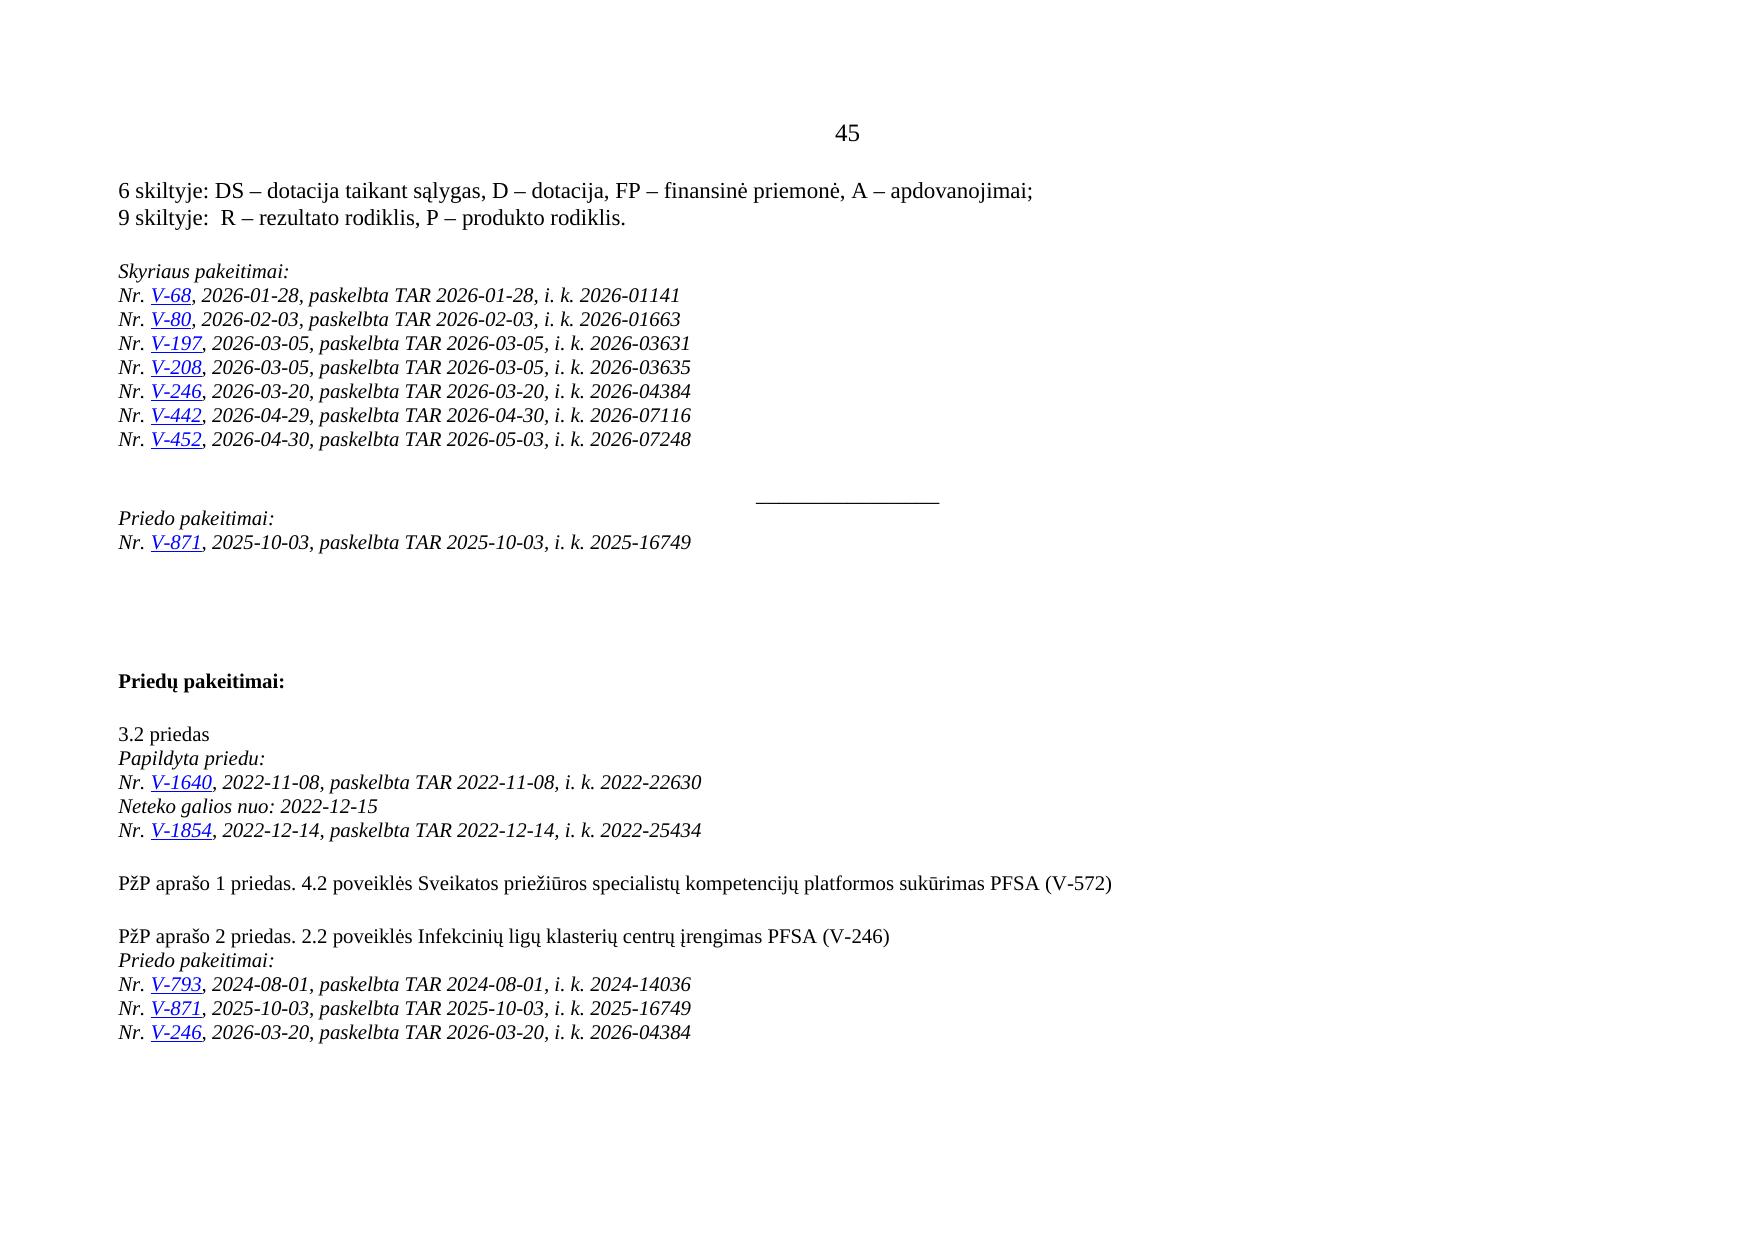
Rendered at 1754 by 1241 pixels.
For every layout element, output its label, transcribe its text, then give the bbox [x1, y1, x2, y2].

text Neteko galios nuo: 2022-12-15 [118, 794, 1577, 818]
text PžP aprašo 2 priedas. 2.2 poveiklės Infekcinių ligų klasterių centrų įrengimas PFSA (V-246) [118, 924, 1577, 948]
text Nr. V-80, 2026-02-03, paskelbta TAR 2026-02-03, i. k. 2026-01663 [118, 307, 1577, 331]
text 3.2 priedas [118, 722, 1577, 746]
text PžP aprašo 1 priedas. 4.2 poveiklės Sveikatos priežiūros specialistų kompetencijų platformos sukūrimas PFSA (V-572) [118, 871, 1577, 895]
text Priedo pakeitimai: [118, 948, 1577, 972]
text 9 skiltyje: R – rezultato rodiklis, P – produkto rodiklis. [118, 203, 1577, 230]
text 6 skiltyje: DS – dotacija taikant sąlygas, D – dotacija, FP – finansinė priemonė, A – apdovanojimai; [118, 177, 1577, 203]
text Nr. V-871, 2025-10-03, paskelbta TAR 2025-10-03, i. k. 2025-16749 [118, 530, 1577, 554]
text Nr. V-197, 2026-03-05, paskelbta TAR 2026-03-05, i. k. 2026-03631 [118, 331, 1577, 355]
text Nr. V-1854, 2022-12-14, paskelbta TAR 2022-12-14, i. k. 2022-25434 [118, 818, 1577, 842]
text Papildyta priedu: [118, 746, 1577, 770]
text Priedų pakeitimai: [118, 669, 1577, 693]
text Nr. V-442, 2026-04-29, paskelbta TAR 2026-04-30, i. k. 2026-07116 [118, 403, 1577, 427]
text Nr. V-1640, 2022-11-08, paskelbta TAR 2022-11-08, i. k. 2022-22630 [118, 770, 1577, 794]
text Nr. V-208, 2026-03-05, paskelbta TAR 2026-03-05, i. k. 2026-03635 [118, 355, 1577, 379]
text Nr. V-793, 2024-08-01, paskelbta TAR 2024-08-01, i. k. 2024-14036 [118, 972, 1577, 996]
text Nr. V-871, 2025-10-03, paskelbta TAR 2025-10-03, i. k. 2025-16749 [118, 996, 1577, 1020]
text Nr. V-246, 2026-03-20, paskelbta TAR 2026-03-20, i. k. 2026-04384 [118, 379, 1577, 403]
text Nr. V-452, 2026-04-30, paskelbta TAR 2026-05-03, i. k. 2026-07248 [118, 427, 1577, 451]
text ________________ [118, 480, 1577, 506]
text Nr. V-68, 2026-01-28, paskelbta TAR 2026-01-28, i. k. 2026-01141 [118, 283, 1577, 307]
text Nr. V-246, 2026-03-20, paskelbta TAR 2026-03-20, i. k. 2026-04384 [118, 1020, 1577, 1044]
text Priedo pakeitimai: [118, 506, 1577, 530]
text Skyriaus pakeitimai: [118, 259, 1577, 283]
